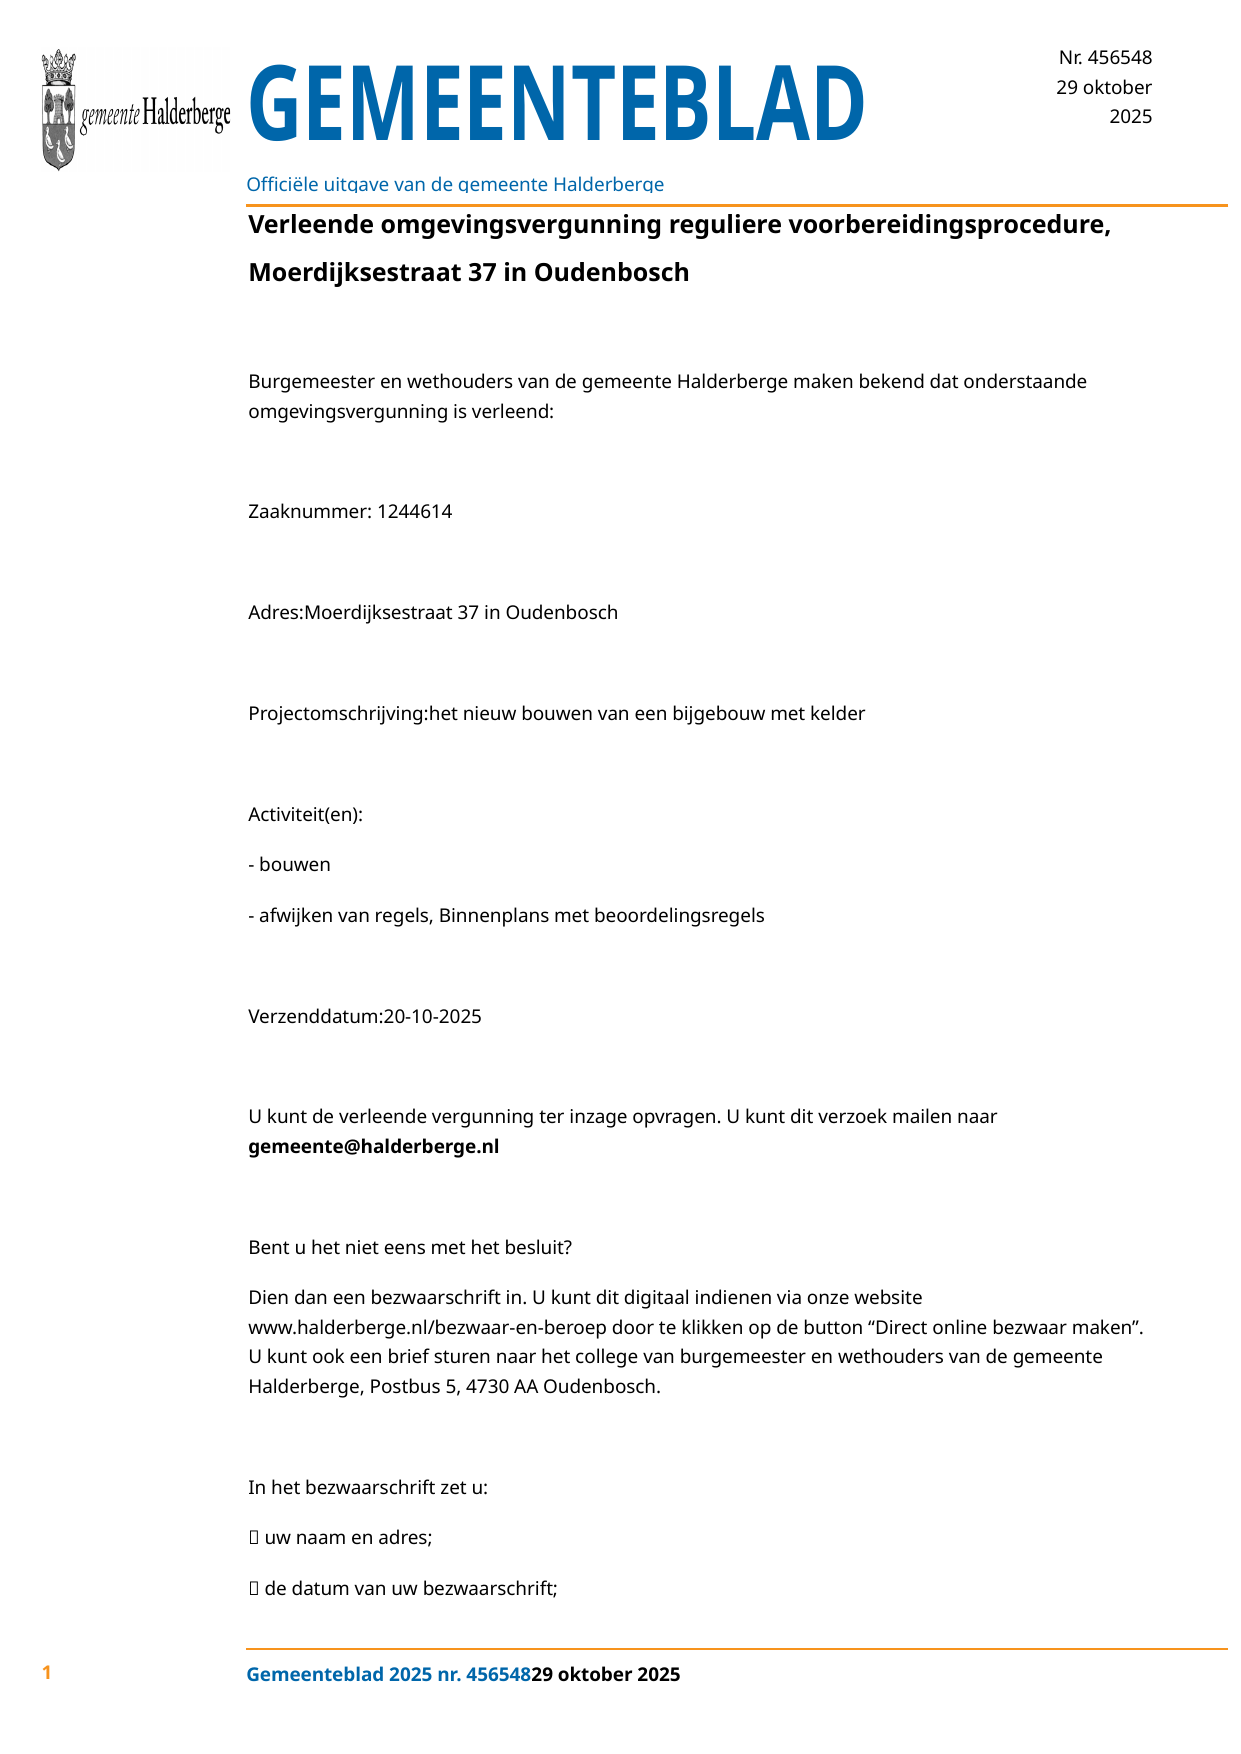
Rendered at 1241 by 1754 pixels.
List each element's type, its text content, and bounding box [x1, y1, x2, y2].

text Projectomschrijving:het nieuw bouwen van een bijgebouw met kelder [248, 700, 1152, 726]
text Verzenddatum:20-10-2025 [248, 1003, 1152, 1029]
text  uw naam en adres; [248, 1524, 1152, 1550]
text Burgemeester en wethouders van de gemeente Halderberge maken bekend dat onderstaande omgevingsvergunning is verleend: [248, 368, 1152, 424]
text - bouwen [248, 852, 1152, 877]
text In het bezwaarschrift zet u: [248, 1474, 1152, 1500]
text Dien dan een bezwaarschrift in. U kunt dit digitaal indienen via onze website www.halderberge.nl/bezwaar-en-beroep door te klikken op de button “Direct online bezwaar maken”. U kunt ook een brief sturen naar het college van burgemeester en wethouders van de gemeente Halderberge, Postbus 5, 4730 AA Oudenbosch. [248, 1284, 1152, 1399]
text Verleende omgevingsvergunning reguliere voorbereidingsprocedure, Moerdijksestraat 37 in Oudenbosch [248, 207, 1152, 288]
text Bent u het niet eens met het besluit? [248, 1234, 1152, 1260]
text  de datum van uw bezwaarschrift; [248, 1575, 1152, 1601]
text Zaaknummer: 1244614 [248, 499, 1152, 524]
text - afwijken van regels, Binnenplans met beoordelingsregels [248, 902, 1152, 928]
text U kunt de verleende vergunning ter inzage opvragen. U kunt dit verzoek mailen naar gemeente@halderberge.nl [248, 1104, 1152, 1159]
picture [41, 47, 231, 172]
text Adres:Moerdijksestraat 37 in Oudenbosch [248, 599, 1152, 625]
text Activiteit(en): [248, 801, 1152, 827]
